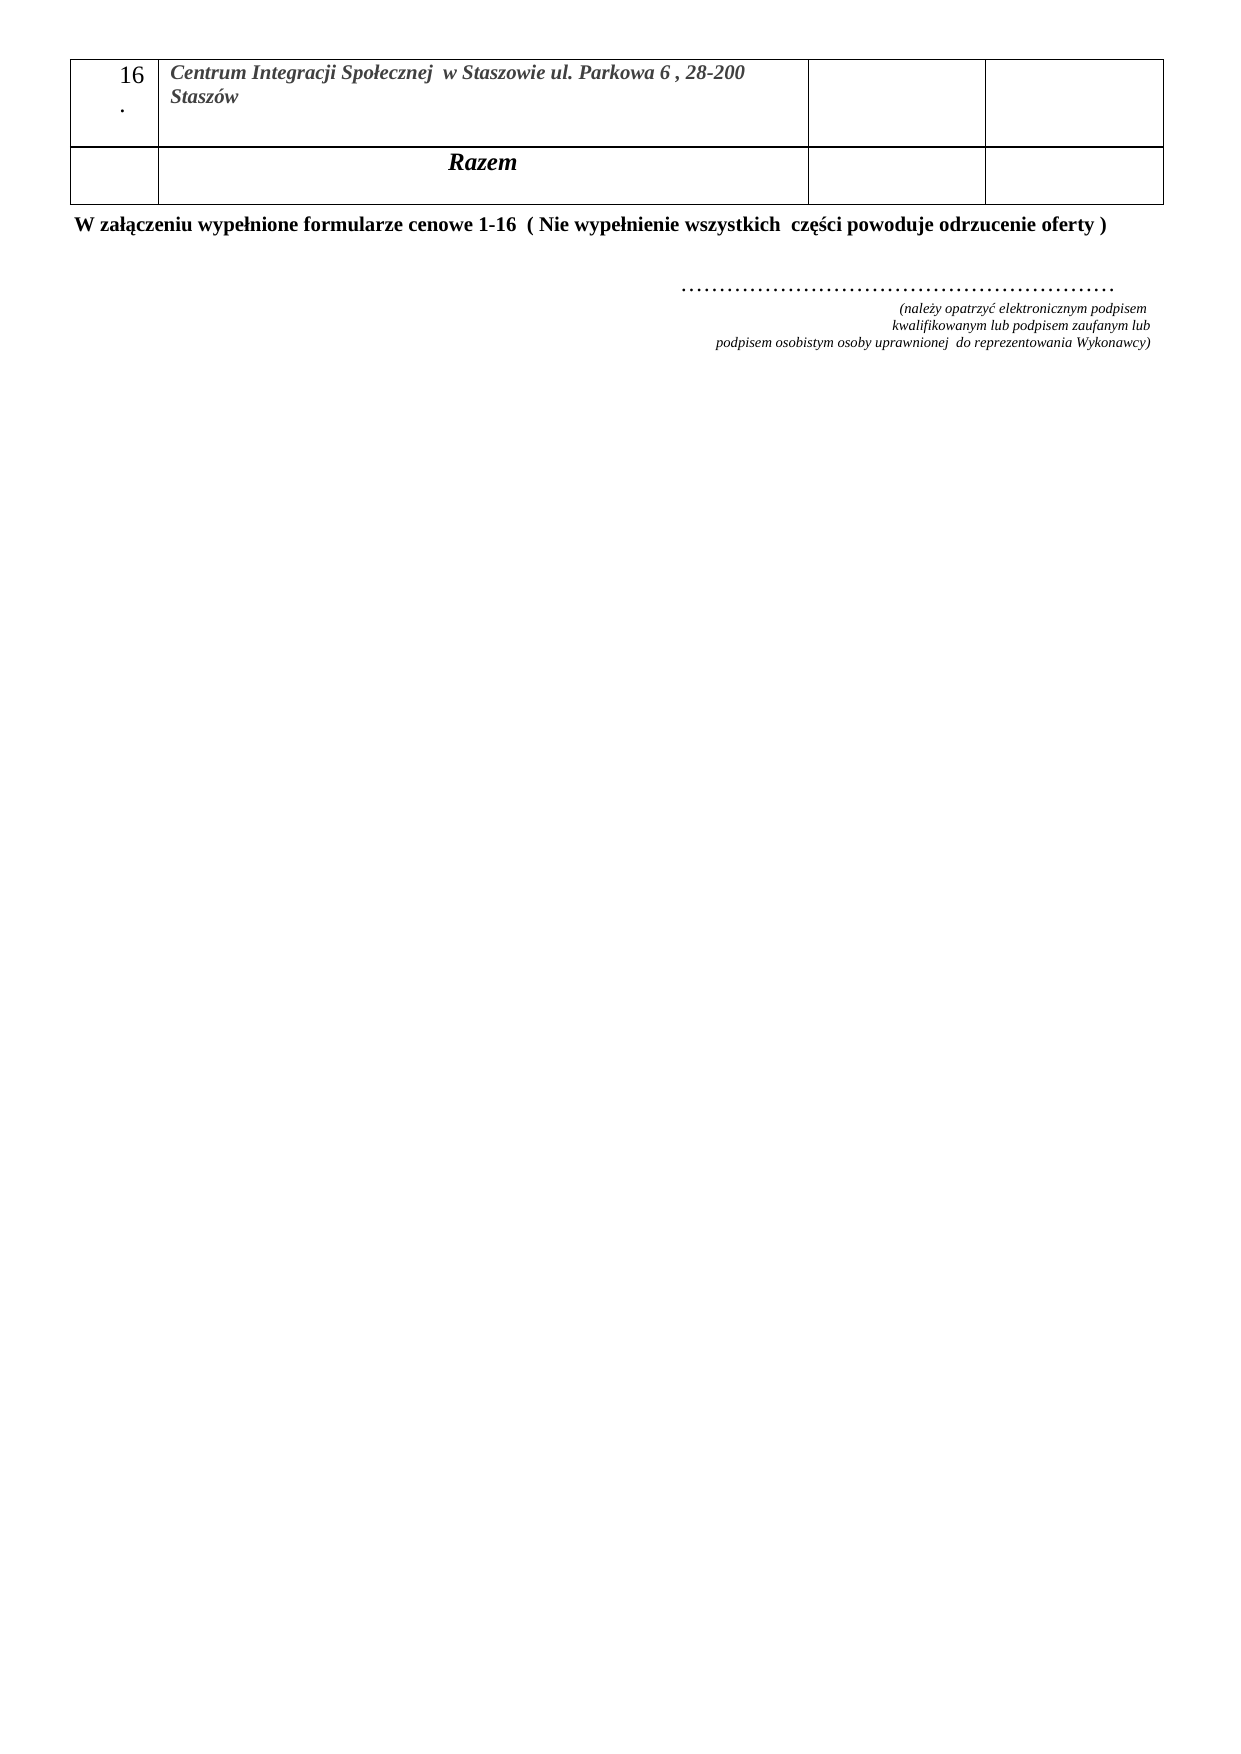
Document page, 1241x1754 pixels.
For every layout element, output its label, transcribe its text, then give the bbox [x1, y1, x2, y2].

table_cell [71, 60, 158, 146]
text W załączeniu wypełnione formularze cenowe 1-16 ( Nie wypełnienie wszystkich części powoduje odrzucenie oferty ) [74, 212, 1152, 236]
table_cell [986, 148, 1163, 204]
text podpisem osobistym osoby uprawnionej do reprezentowania Wykonawcy) [0, 334, 1152, 351]
table_cell [809, 60, 985, 146]
table_cell [71, 148, 158, 204]
table_cell Centrum Integracji Społecznej w Staszowie ul. Parkowa 6 , 28-200 Staszów [159, 60, 808, 146]
table_cell [809, 148, 985, 204]
text (należy opatrzyć elektronicznym podpisem [74, 300, 1152, 317]
text ………………………………………………… [74, 270, 1152, 296]
text kwalifikowanym lub podpisem zaufanym lub [0, 317, 1152, 334]
table_cell Razem [159, 148, 808, 204]
table_cell [986, 60, 1163, 146]
